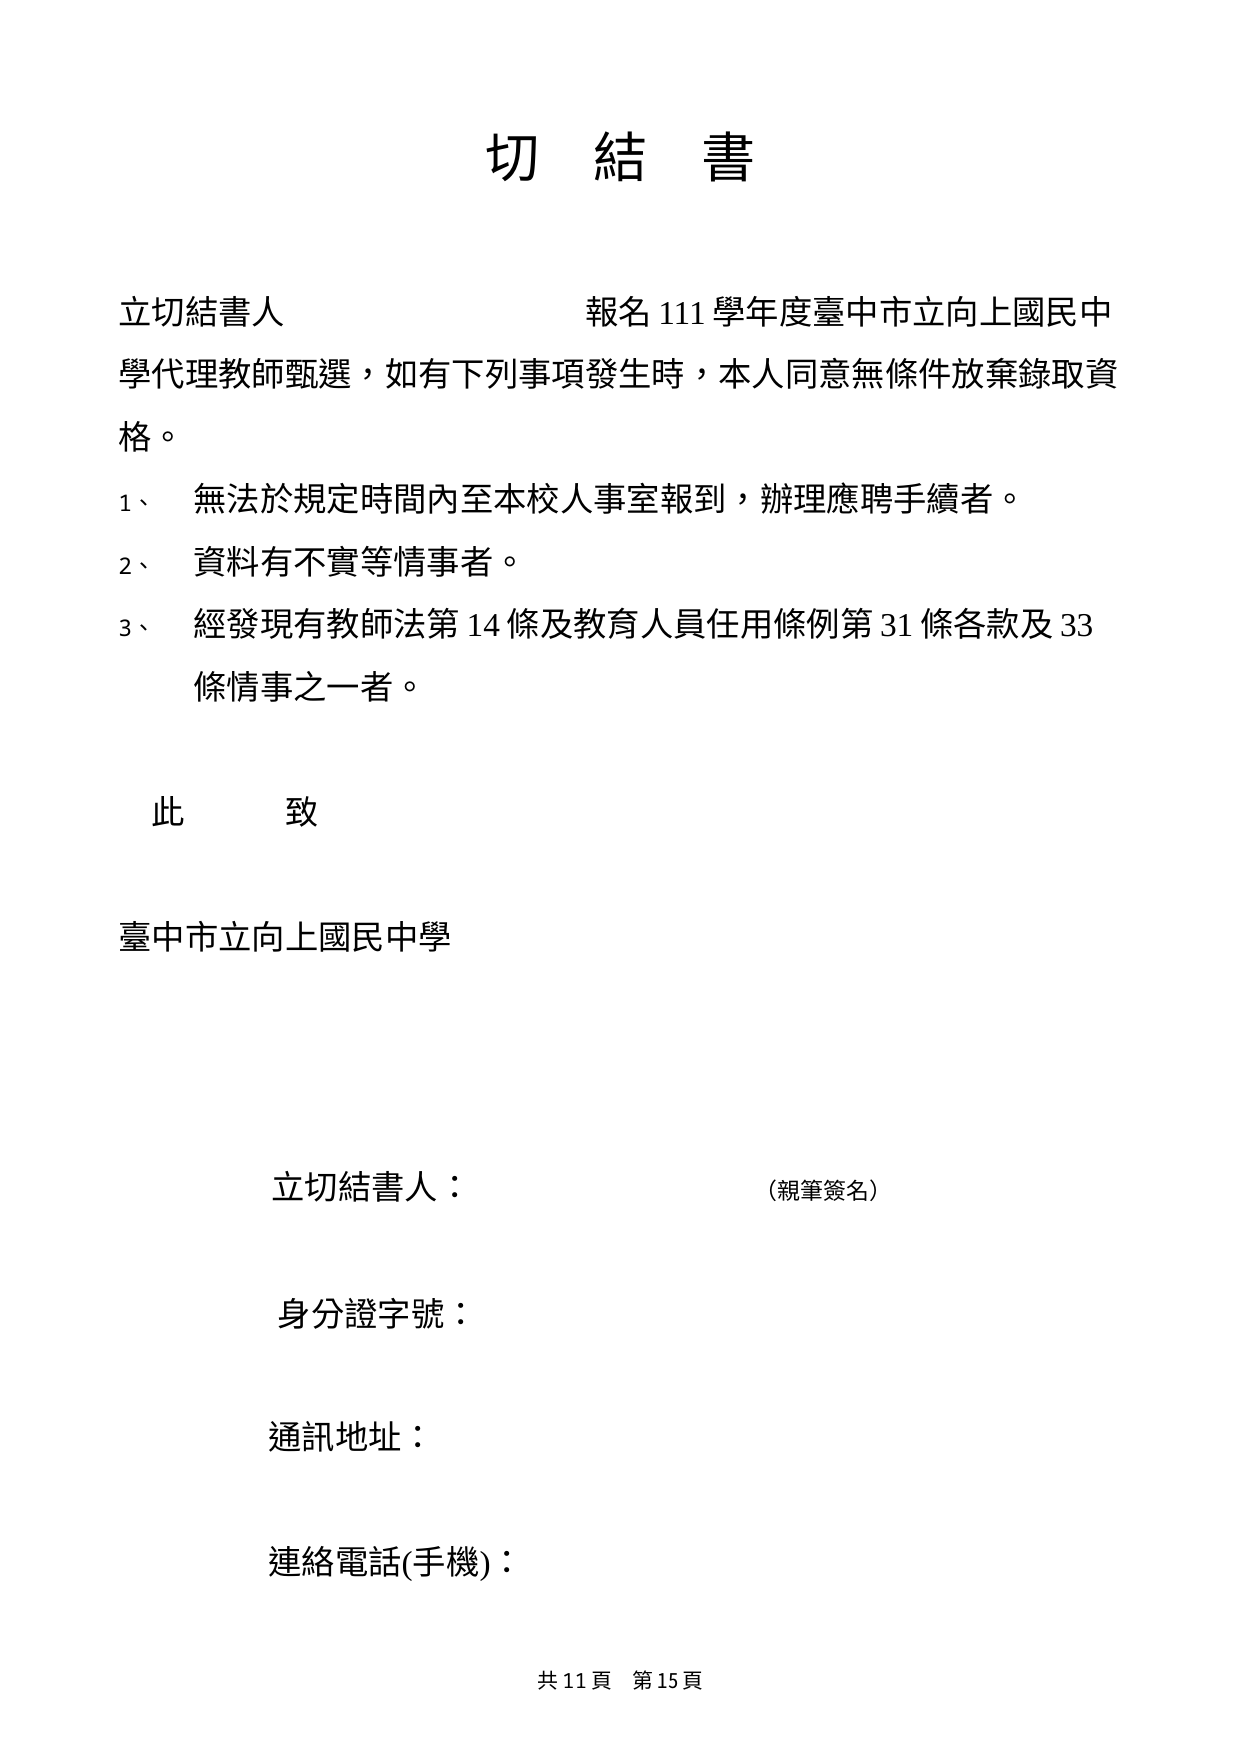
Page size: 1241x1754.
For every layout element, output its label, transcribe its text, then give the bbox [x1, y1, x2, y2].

text 此 致 [118, 768, 1122, 831]
list 無法於規定時間內至本校人事室報到，辦理應聘手續者。 [118, 456, 1122, 518]
list 資料有不實等情事者。 [118, 518, 1122, 581]
text 身分證字號： [118, 1268, 1122, 1331]
list 經發現有教師法第14條及教育人員任用條例第31條各款及33條情事之一者。 [118, 581, 1122, 706]
text 通訊地址： [118, 1393, 1122, 1456]
text 立切結書人： （親筆簽名） [118, 1143, 1122, 1206]
text 立切結書人 報名111學年度臺中市立向上國民中學代理教師甄選，如有下列事項發生時，本人同意無條件放棄錄取資格。 [118, 268, 1122, 456]
text 連絡電話(手機)： [118, 1518, 1122, 1581]
text 臺中市立向上國民中學 [118, 893, 1122, 956]
text 切 結 書 [118, 81, 1122, 206]
